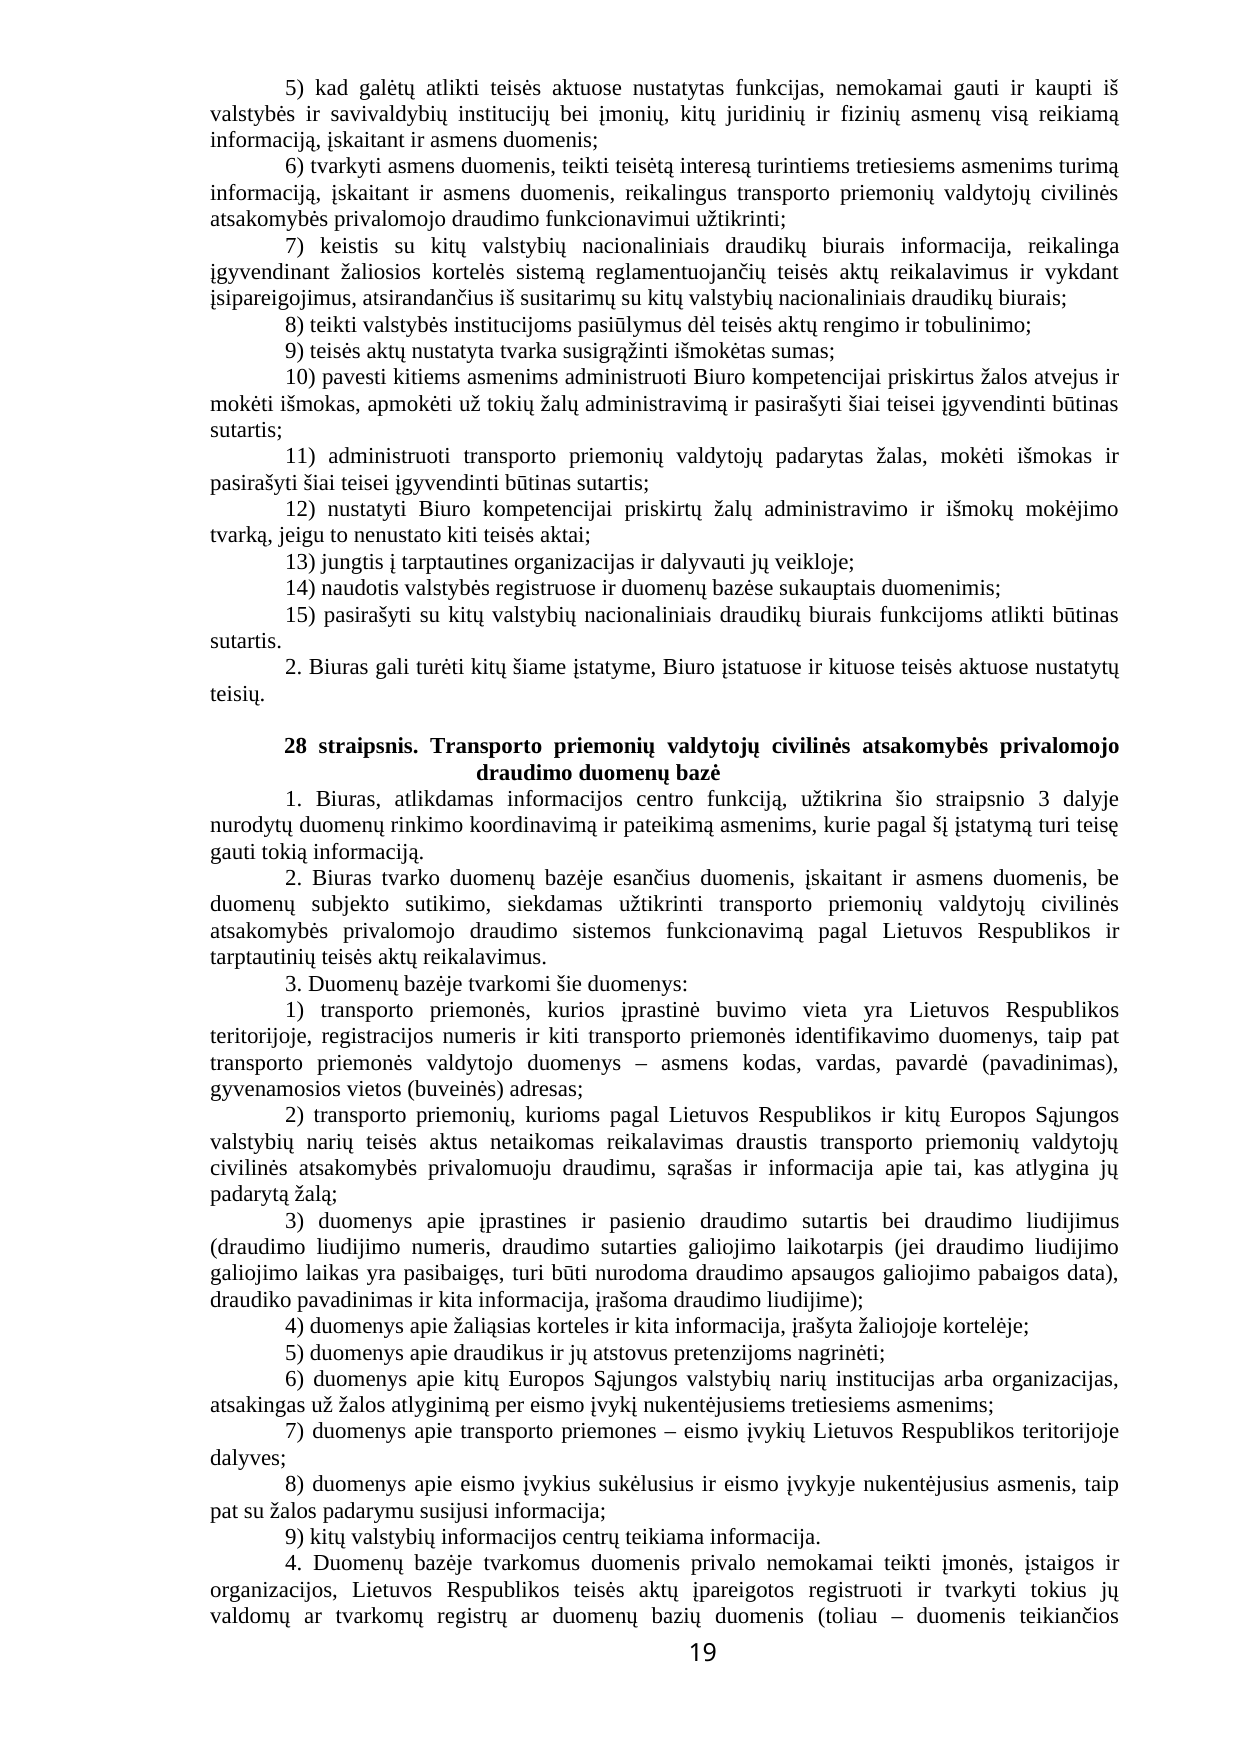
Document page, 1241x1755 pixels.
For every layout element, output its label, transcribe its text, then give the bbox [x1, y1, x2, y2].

text 2. Biuras gali turėti kitų šiame įstatyme, Biuro įstatuose ir kituose teisės aktuose nustatytų teisių. [210, 653, 1120, 706]
text 10) pavesti kitiems asmenims administruoti Biuro kompetencijai priskirtus žalos atvejus ir mokėti išmokas, apmokėti už tokių žalų administravimą ir pasirašyti šiai teisei įgyvendinti būtinas sutartis; [210, 363, 1120, 442]
text 7) duomenys apie transporto priemones – eismo įvykių Lietuvos Respublikos teritorijoje dalyves; [210, 1418, 1120, 1470]
text 3) duomenys apie įprastines ir pasienio draudimo sutartis bei draudimo liudijimus (draudimo liudijimo numeris, draudimo sutarties galiojimo laikotarpis (jei draudimo liudijimo galiojimo laikas yra pasibaigęs, turi būti nurodoma draudimo apsaugos galiojimo pabaigos data), draudiko pavadinimas ir kita informacija, įrašoma draudimo liudijime); [210, 1207, 1120, 1312]
text 5) duomenys apie draudikus ir jų atstovus pretenzijoms nagrinėti; [210, 1338, 1120, 1365]
text 5) kad galėtų atlikti teisės aktuose nustatytas funkcijas, nemokamai gauti ir kaupti iš valstybės ir savivaldybių institucijų bei įmonių, kitų juridinių ir fizinių asmenų visą reikiamą informaciją, įskaitant ir asmens duomenis; [210, 73, 1120, 153]
text 11) administruoti transporto priemonių valdytojų padarytas žalas, mokėti išmokas ir pasirašyti šiai teisei įgyvendinti būtinas sutartis; [210, 442, 1120, 495]
text 4) duomenys apie žaliąsias korteles ir kita informacija, įrašyta žaliojoje kortelėje; [210, 1312, 1120, 1338]
text 1. Biuras, atlikdamas informacijos centro funkciją, užtikrina šio straipsnio 3 dalyje nurodytų duomenų rinkimo koordinavimą ir pateikimą asmenims, kurie pagal šį įstatymą turi teisę gauti tokią informaciją. [210, 785, 1120, 864]
text 13) jungtis į tarptautines organizacijas ir dalyvauti jų veikloje; [210, 548, 1120, 574]
text 7) keistis su kitų valstybių nacionaliniais draudikų biurais informacija, reikalinga įgyvendinant žaliosios kortelės sistemą reglamentuojančių teisės aktų reikalavimus ir vykdant įsipareigojimus, atsirandančius iš susitarimų su kitų valstybių nacionaliniais draudikų biurais; [210, 232, 1120, 311]
text 1) transporto priemonės, kurios įprastinė buvimo vieta yra Lietuvos Respublikos teritorijoje, registracijos numeris ir kiti transporto priemonės identifikavimo duomenys, taip pat transporto priemonės valdytojo duomenys – asmens kodas, vardas, pavardė (pavadinimas), gyvenamosios vietos (buveinės) adresas; [210, 996, 1120, 1101]
text 8) teikti valstybės institucijoms pasiūlymus dėl teisės aktų rengimo ir tobulinimo; [210, 311, 1120, 337]
text 12) nustatyti Biuro kompetencijai priskirtų žalų administravimo ir išmokų mokėjimo tvarką, jeigu to nenustato kiti teisės aktai; [210, 495, 1120, 548]
text 28 straipsnis. Transporto priemonių valdytojų civilinės atsakomybės privalomojo draudimo duomenų bazė [284, 732, 1120, 785]
text 14) naudotis valstybės registruose ir duomenų bazėse sukauptais duomenimis; [210, 574, 1120, 601]
text 9) teisės aktų nustatyta tvarka susigrąžinti išmokėtas sumas; [210, 337, 1120, 363]
text 4. Duomenų bazėje tvarkomus duomenis privalo nemokamai teikti įmonės, įstaigos ir organizacijos, Lietuvos Respublikos teisės aktų įpareigotos registruoti ir tvarkyti tokius jų valdomų ar tvarkomų registrų ar duomenų bazių duomenis (toliau – duomenis teikiančios [210, 1549, 1120, 1628]
text 6) duomenys apie kitų Europos Sąjungos valstybių narių institucijas arba organizacijas, atsakingas už žalos atlyginimą per eismo įvykį nukentėjusiems tretiesiems asmenims; [210, 1365, 1120, 1418]
text 3. Duomenų bazėje tvarkomi šie duomenys: [210, 969, 1120, 996]
text 15) pasirašyti su kitų valstybių nacionaliniais draudikų biurais funkcijoms atlikti būtinas sutartis. [210, 601, 1120, 653]
text 6) tvarkyti asmens duomenis, teikti teisėtą interesą turintiems tretiesiems asmenims turimą informaciją, įskaitant ir asmens duomenis, reikalingus transporto priemonių valdytojų civilinės atsakomybės privalomojo draudimo funkcionavimui užtikrinti; [210, 153, 1120, 232]
text 8) duomenys apie eismo įvykius sukėlusius ir eismo įvykyje nukentėjusius asmenis, taip pat su žalos padarymu susijusi informacija; [210, 1470, 1120, 1523]
text 2) transporto priemonių, kurioms pagal Lietuvos Respublikos ir kitų Europos Sąjungos valstybių narių teisės aktus netaikomas reikalavimas draustis transporto priemonių valdytojų civilinės atsakomybės privalomuoju draudimu, sąrašas ir informacija apie tai, kas atlygina jų padarytą žalą; [210, 1101, 1120, 1207]
text 2. Biuras tvarko duomenų bazėje esančius duomenis, įskaitant ir asmens duomenis, be duomenų subjekto sutikimo, siekdamas užtikrinti transporto priemonių valdytojų civilinės atsakomybės privalomojo draudimo sistemos funkcionavimą pagal Lietuvos Respublikos ir tarptautinių teisės aktų reikalavimus. [210, 864, 1120, 969]
text 9) kitų valstybių informacijos centrų teikiama informacija. [210, 1523, 1120, 1549]
